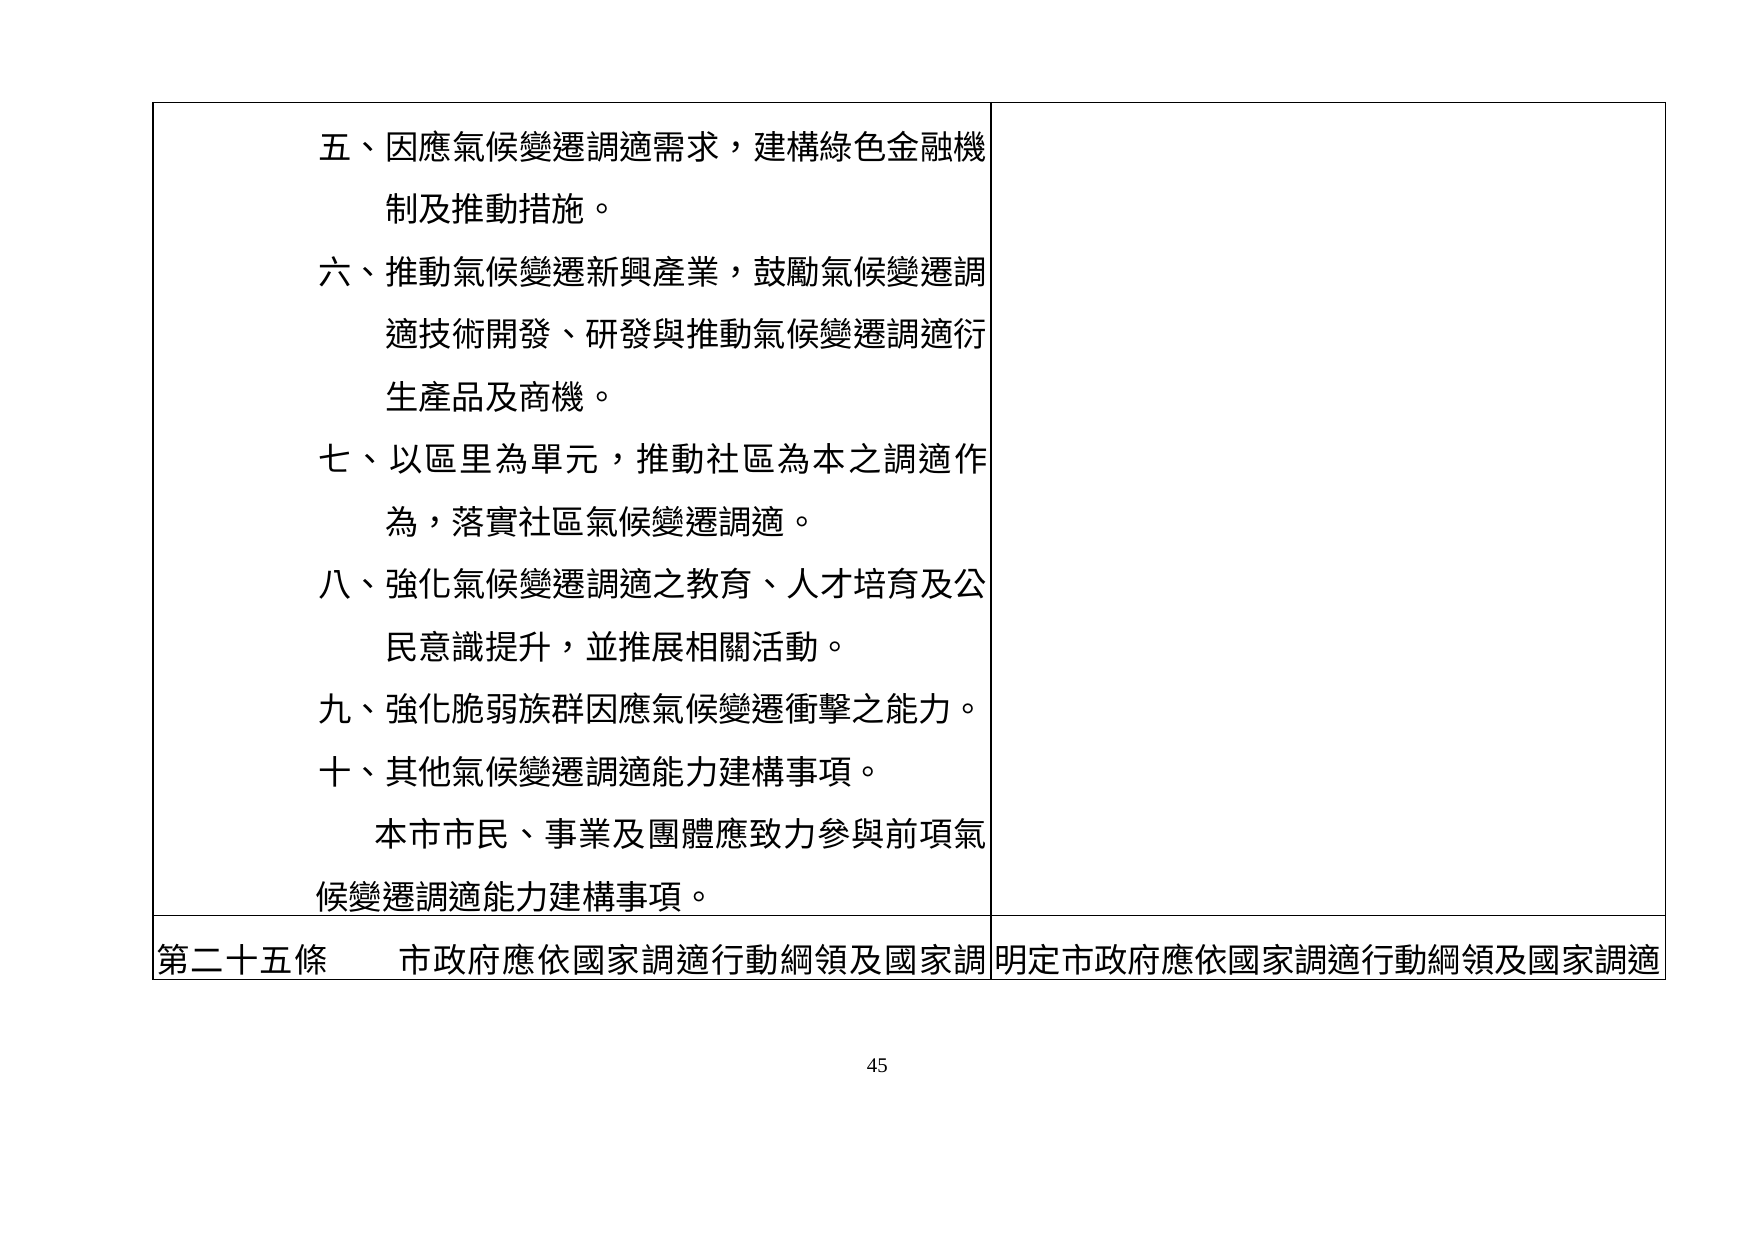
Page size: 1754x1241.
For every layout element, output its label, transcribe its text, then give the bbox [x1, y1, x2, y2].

table_cell 五、因應氣候變遷調適需求，建構綠色金融機制及推動措施。 六、推動氣候變遷新興產業，鼓勵氣候變遷調適技術開發、研發與推動氣候變遷調適衍生產品及商機。 七、以區里為單元，推動社區為本之調適作為，落實社區氣候變遷調適。 八、強化氣候變遷調適之教育、人才培育及公民意識提升，並推展相關活動。 九、強化脆弱族群因應氣候變遷衝擊之能力。 十、其他氣候變遷調適能力建構事項。 本市市民、事業及團體應致力參與前項氣候變遷調適能力建構事項。 [154, 103, 990, 915]
table_cell 第二十五條 市政府應依國家調適行動綱領及國家調 [154, 916, 990, 979]
table_cell 明定市政府應依國家調適行動綱領及國家調適 [992, 916, 1665, 979]
table_cell [992, 103, 1665, 915]
